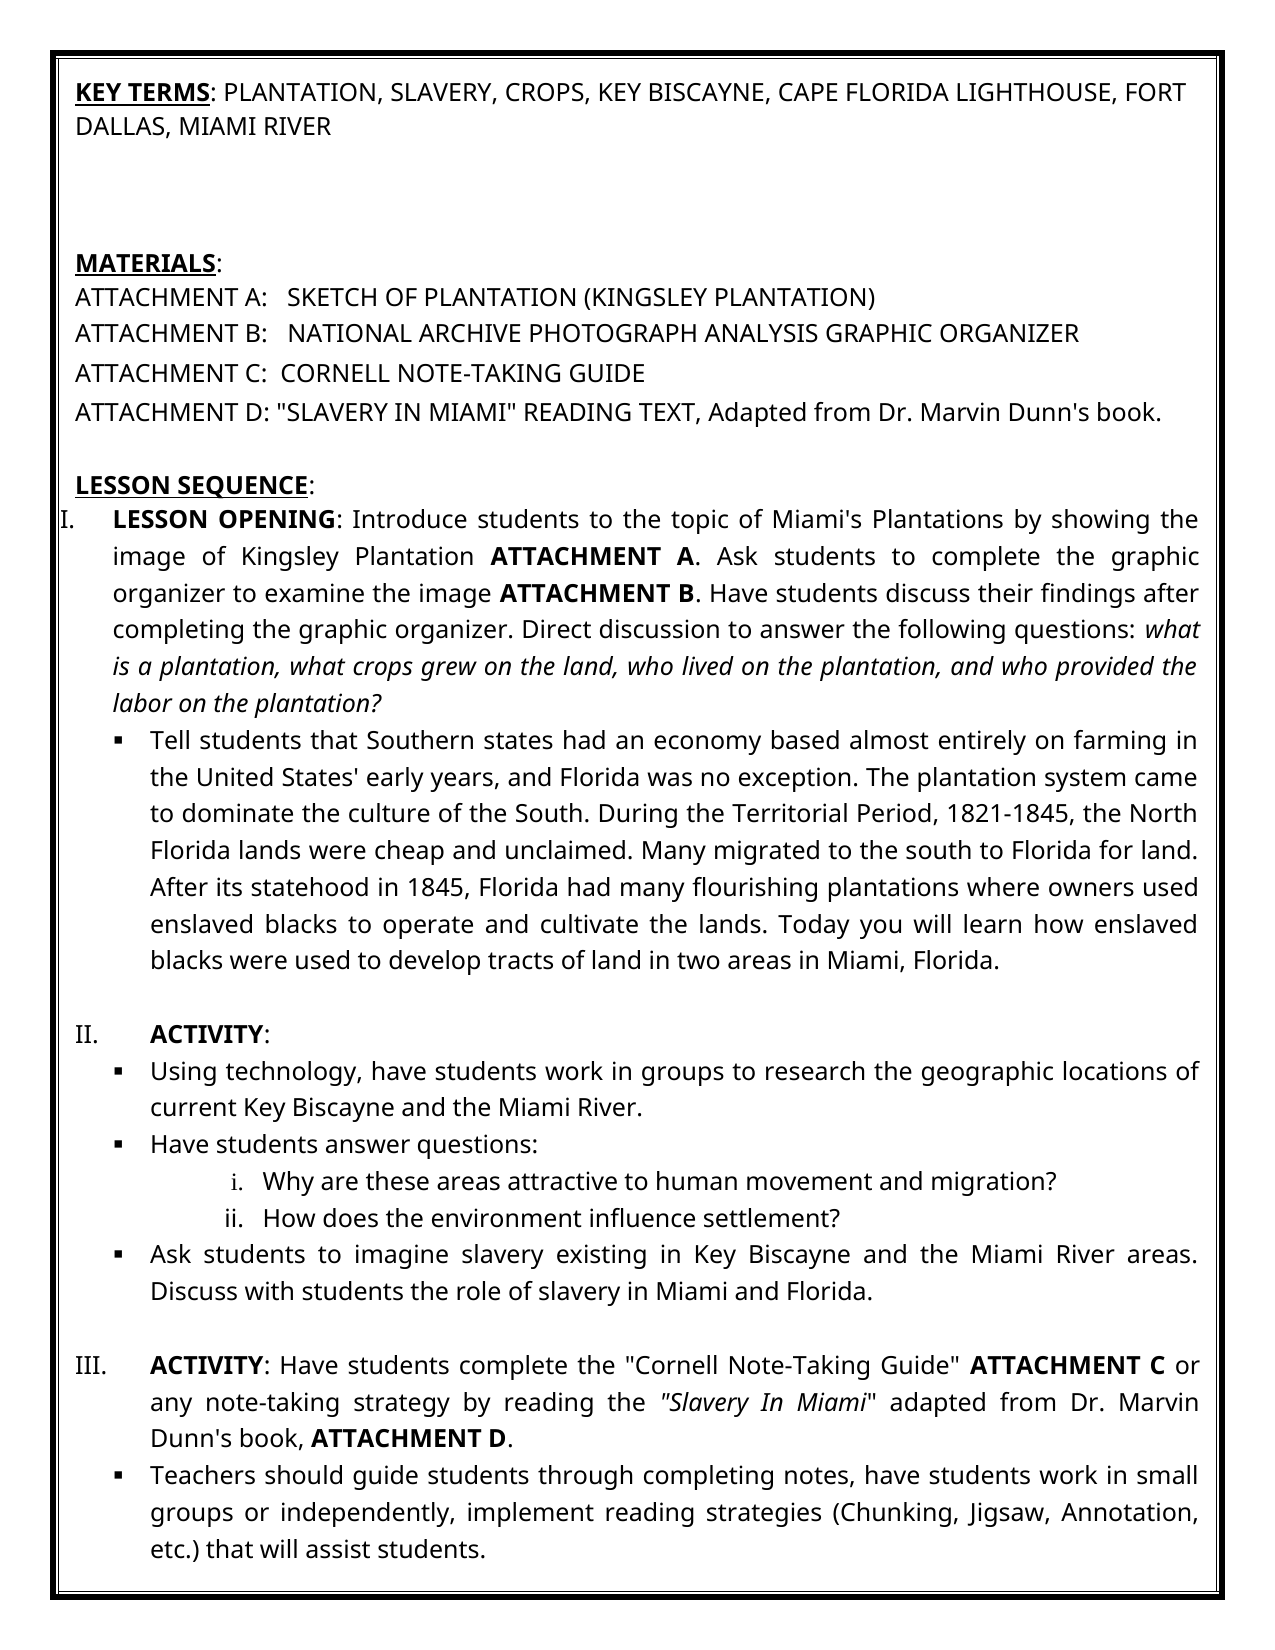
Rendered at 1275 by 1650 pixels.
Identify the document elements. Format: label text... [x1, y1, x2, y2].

list Tell students that Southern states had an economy based almost entirely on farming in the United States' early years, and Florida was no exception. The plantation system came to dominate the culture of the South. During the Territorial Period, 1821-1845, the North Florida lands were cheap and unclaimed. Many migrated to the south to Florida for land. After its statehood in 1845, Florida had many flourishing plantations where owners used enslaved blacks to operate and cultivate the lands. Today you will learn how enslaved blacks were used to develop tracts of land in two areas in Miami, Florida. [112, 722, 1200, 977]
list Teachers should guide students through completing notes, have students work in small groups or independently, implement reading strategies (Chunking, Jigsaw, Annotation, etc.) that will assist students. [112, 1458, 1200, 1565]
text KEY TERMS: PLANTATION, SLAVERY, CROPS, KEY BISCAYNE, CAPE FLORIDA LIGHTHOUSE, FORT DALLAS, MIAMI RIVER [75, 75, 1200, 143]
list Have students answer questions: [112, 1127, 1200, 1161]
list ACTIVITY: [75, 1017, 1200, 1051]
text ATTACHMENT B: NATIONAL ARCHIVE PHOTOGRAPH ANALYSIS GRAPHIC ORGANIZER [75, 316, 1200, 350]
list How does the environment influence settlement? [244, 1200, 1200, 1234]
list Using technology, have students work in groups to research the geographic locations of current Key Biscayne and the Miami River. [112, 1053, 1200, 1124]
text LESSON SEQUENCE: [75, 468, 1200, 502]
list Ask students to imagine slavery existing in Key Biscayne and the Miami River areas. Discuss with students the role of slavery in Miami and Florida. [112, 1237, 1200, 1308]
list ACTIVITY: Have students complete the "Cornell Note-Taking Guide" ATTACHMENT C or any note-taking strategy by reading the "Slavery In Miami" adapted from Dr. Marvin Dunn's book, ATTACHMENT D. [75, 1347, 1200, 1455]
text ATTACHMENT C: CORNELL NOTE-TAKING GUIDE [75, 355, 1200, 389]
text ATTACHMENT A: SKETCH OF PLANTATION (KINGSLEY PLANTATION) [75, 279, 1200, 313]
text MATERIALS: [75, 245, 1200, 279]
text ATTACHMENT D: "SLAVERY IN MIAMI" READING TEXT, Adapted from Dr. Marvin Dunn's book. [75, 394, 1200, 428]
list Why are these areas attractive to human movement and migration? [244, 1164, 1200, 1198]
list LESSON OPENING: Introduce students to the topic of Miami's Plantations by showing the image of Kingsley Plantation ATTACHMENT A. Ask students to complete the graphic organizer to examine the image ATTACHMENT B. Have students discuss their findings after completing the graphic organizer. Direct discussion to answer the following questions: what is a plantation, what crops grew on the land, who lived on the plantation, and who provided the labor on the plantation? [75, 502, 1200, 720]
